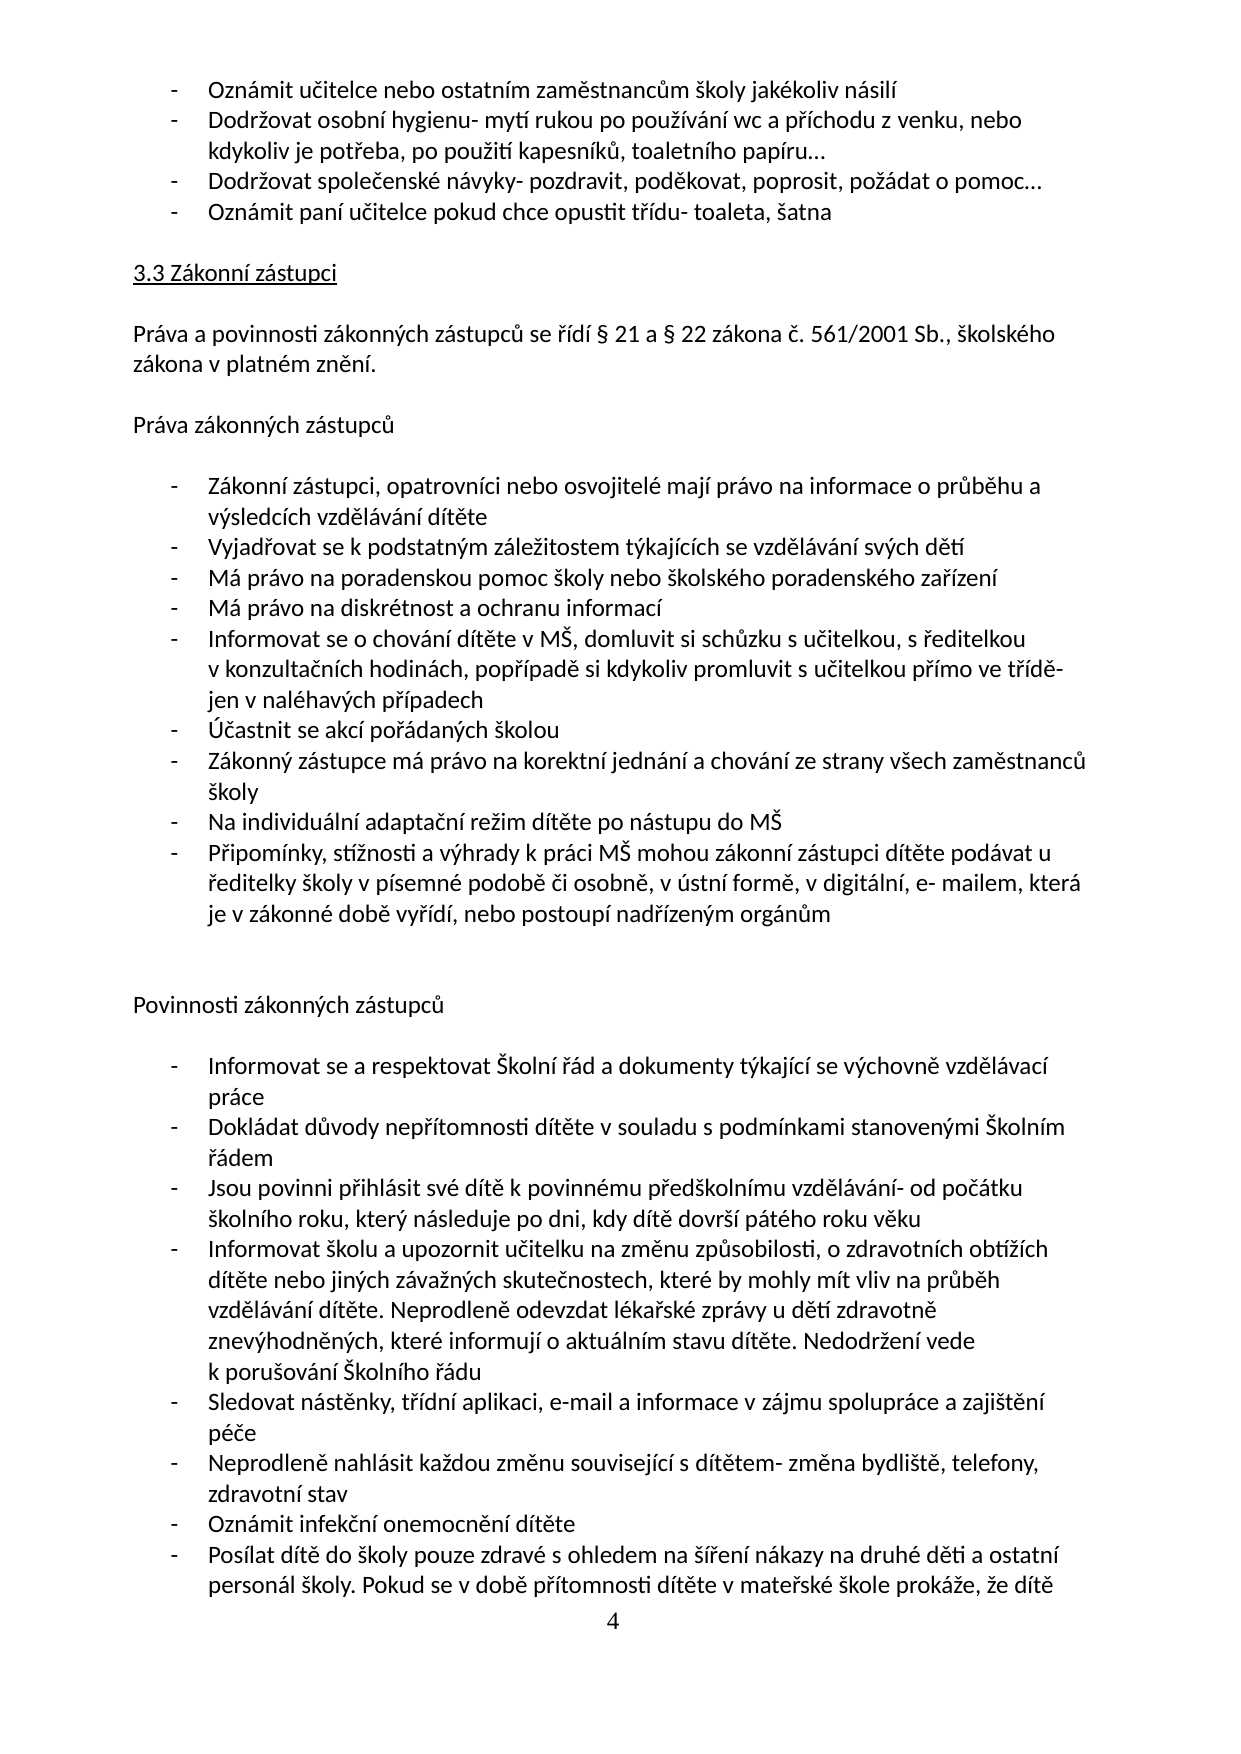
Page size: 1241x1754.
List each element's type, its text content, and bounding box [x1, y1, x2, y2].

list Zákonný zástupce má právo na korektní jednání a chování ze strany všech zaměstnanců školy [170, 745, 1093, 806]
text Práva a povinnosti zákonných zástupců se řídí § 21 a § 22 zákona č. 561/2001 Sb., školského zákona v platném znění. [133, 318, 1093, 379]
list Informovat se o chování dítěte v MŠ, domluvit si schůzku s učitelkou, s ředitelkou v konzultačních hodinách, popřípadě si kdykoliv promluvit s učitelkou přímo ve třídě- jen v naléhavých případech [170, 623, 1093, 715]
text Povinnosti zákonných zástupců [133, 989, 1093, 1020]
list Informovat školu a upozornit učitelku na změnu způsobilosti, o zdravotních obtížích dítěte nebo jiných závažných skutečnostech, které by mohly mít vliv na průběh vzdělávání dítěte. Neprodleně odevzdat lékařské zprávy u dětí zdravotně znevýhodněných, které informují o aktuálním stavu dítěte. Nedodržení vede k porušování Školního řádu [170, 1233, 1093, 1386]
list Jsou povinni přihlásit své dítě k povinnému předškolnímu vzdělávání- od počátku školního roku, který následuje po dni, kdy dítě dovrší pátého roku věku [170, 1172, 1093, 1233]
list Oznámit učitelce nebo ostatním zaměstnancům školy jakékoliv násilí [170, 74, 1093, 104]
list Informovat se a respektovat Školní řád a dokumenty týkající se výchovně vzdělávací práce [170, 1050, 1093, 1111]
list Vyjadřovat se k podstatným záležitostem týkajících se vzdělávání svých dětí [170, 532, 1093, 562]
list Neprodleně nahlásit každou změnu související s dítětem- změna bydliště, telefony, zdravotní stav [170, 1447, 1093, 1508]
list Posílat dítě do školy pouze zdravé s ohledem na šíření nákazy na druhé děti a ostatní personál školy. Pokud se v době přítomnosti dítěte v mateřské škole prokáže, že dítě [170, 1539, 1093, 1600]
list Účastnit se akcí pořádaných školou [170, 715, 1093, 745]
list Dodržovat společenské návyky- pozdravit, poděkovat, poprosit, požádat o pomoc… [170, 165, 1093, 196]
list Dodržovat osobní hygienu- mytí rukou po používání wc a příchodu z venku, nebo kdykoliv je potřeba, po použití kapesníků, toaletního papíru… [170, 104, 1093, 165]
list Na individuální adaptační režim dítěte po nástupu do MŠ [170, 806, 1093, 837]
list Má právo na poradenskou pomoc školy nebo školského poradenského zařízení [170, 562, 1093, 593]
list Oznámit paní učitelce pokud chce opustit třídu- toaleta, šatna [170, 196, 1093, 226]
list Má právo na diskrétnost a ochranu informací [170, 593, 1093, 623]
list Sledovat nástěnky, třídní aplikaci, e-mail a informace v zájmu spolupráce a zajištění péče [170, 1386, 1093, 1447]
list Zákonní zástupci, opatrovníci nebo osvojitelé mají právo na informace o průběhu a výsledcích vzdělávání dítěte [170, 471, 1093, 532]
list Dokládat důvody nepřítomnosti dítěte v souladu s podmínkami stanovenými Školním řádem [170, 1111, 1093, 1172]
text Práva zákonných zástupců [133, 409, 1093, 440]
text 3.3 Zákonní zástupci [133, 257, 1093, 287]
list Oznámit infekční onemocnění dítěte [170, 1508, 1093, 1539]
list Připomínky, stížnosti a výhrady k práci MŠ mohou zákonní zástupci dítěte podávat u ředitelky školy v písemné podobě či osobně, v ústní formě, v digitální, e- mailem, která je v zákonné době vyřídí, nebo postoupí nadřízeným orgánům [170, 837, 1093, 928]
